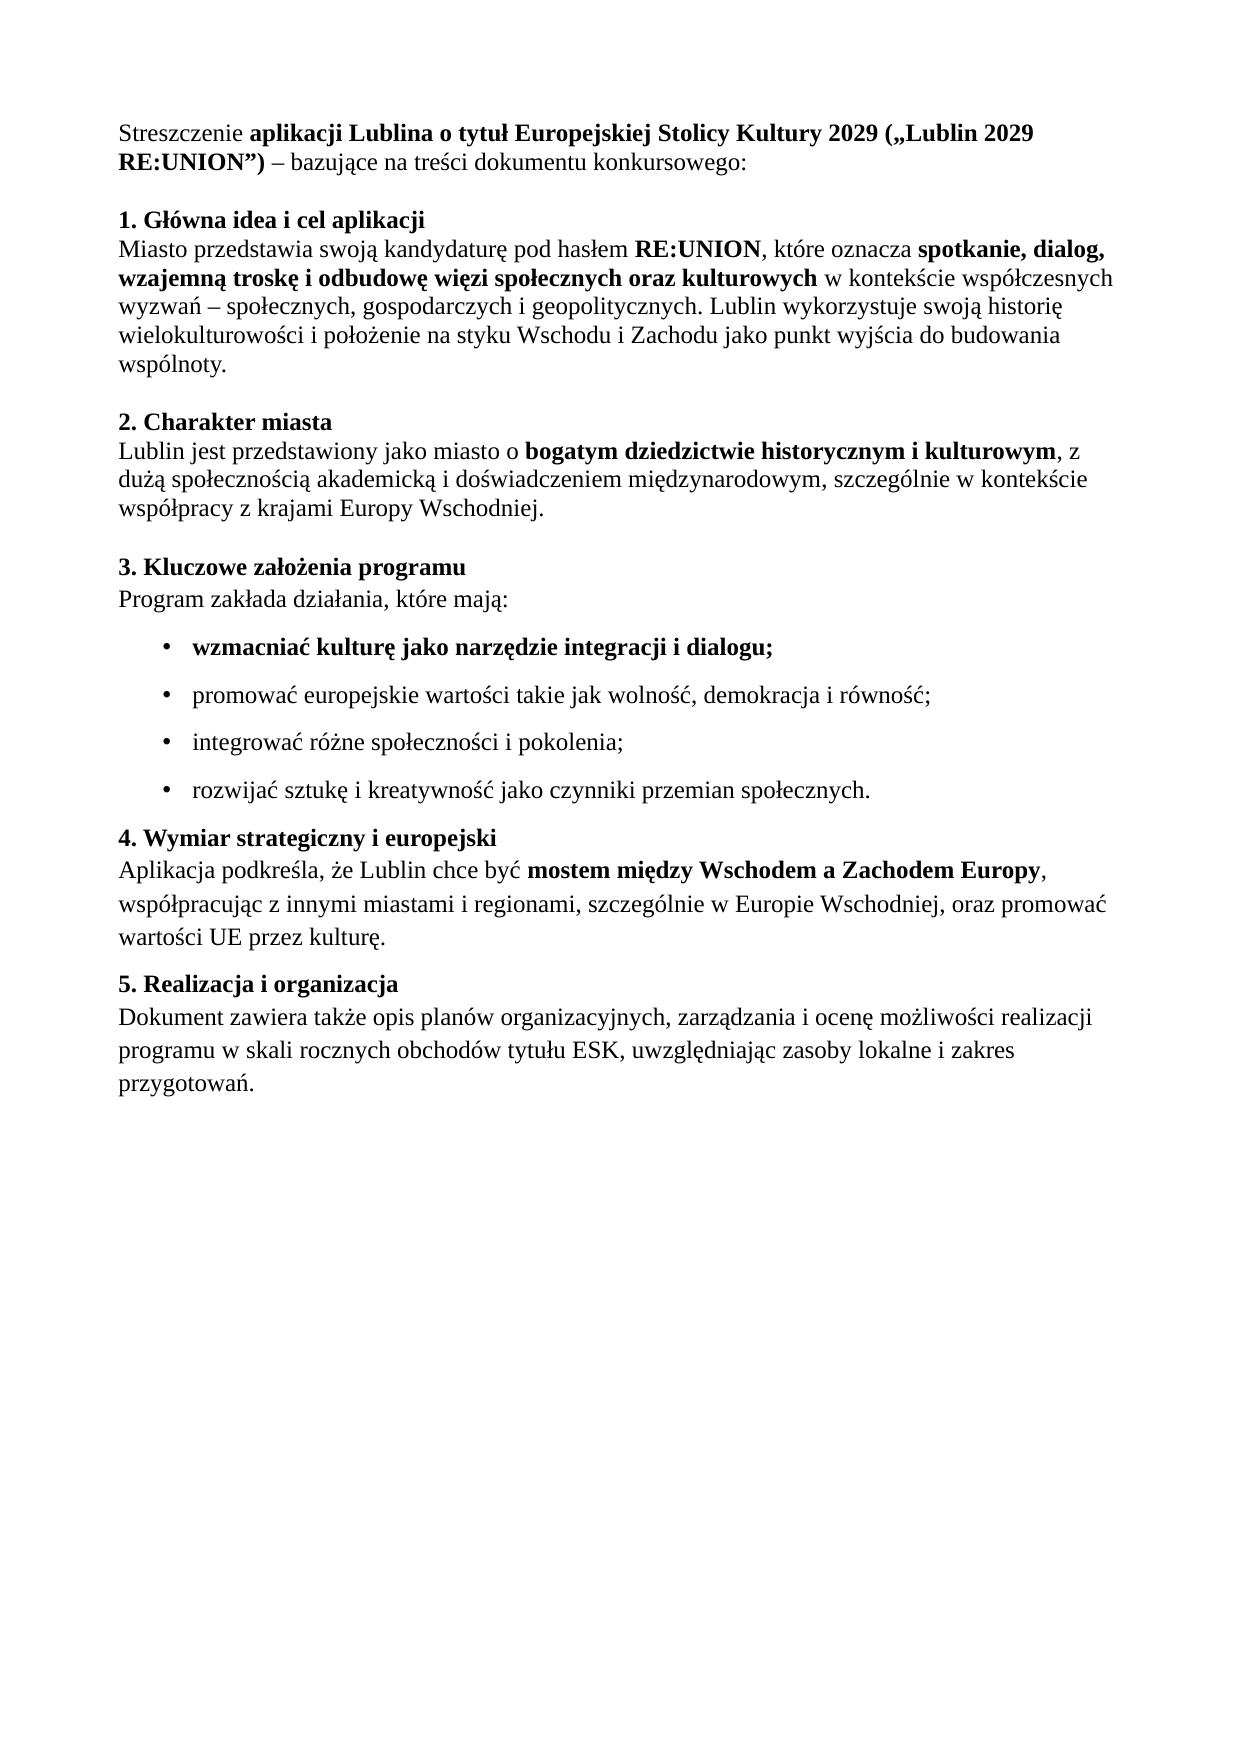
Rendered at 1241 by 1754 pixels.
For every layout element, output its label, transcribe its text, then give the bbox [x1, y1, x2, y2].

text 3. Kluczowe założenia programu Program zakłada działania, które mają: [118, 552, 1122, 613]
text 5. Realizacja i organizacja Dokument zawiera także opis planów organizacyjnych, zarządzania i ocenę możliwości realizacji programu w skali rocznych obchodów tytułu ESK, uwzględniając zasoby lokalne i zakres przygotowań. [118, 969, 1122, 1097]
text Streszczenie aplikacji Lublina o tytuł Europejskiej Stolicy Kultury 2029 („Lublin 2029 RE:UNION”) – bazujące na treści dokumentu konkursowego: [118, 118, 1122, 176]
list integrować różne społeczności i pokolenia; [162, 727, 1122, 756]
list rozwijać sztukę i kreatywność jako czynniki przemian społecznych. [162, 775, 1122, 804]
list promować europejskie wartości takie jak wolność, demokracja i równość; [162, 680, 1122, 708]
text 2. Charakter miasta Lublin jest przedstawiony jako miasto o bogatym dziedzictwie historycznym i kulturowym, z dużą społecznością akademicką i doświadczeniem międzynarodowym, szczególnie w kontekście współpracy z krajami Europy Wschodniej. [118, 407, 1122, 522]
list wzmacniać kulturę jako narzędzie integracji i dialogu; [162, 632, 1122, 661]
text 1. Główna idea i cel aplikacji Miasto przedstawia swoją kandydaturę pod hasłem RE:UNION, które oznacza spotkanie, dialog, wzajemną troskę i odbudowę więzi społecznych oraz kulturowych w kontekście współczesnych wyzwań – społecznych, gospodarczych i geopolitycznych. Lublin wykorzystuje swoją historię wielokulturowości i położenie na styku Wschodu i Zachodu jako punkt wyjścia do budowania wspólnoty. [118, 205, 1122, 378]
text 4. Wymiar strategiczny i europejski Aplikacja podkreśla, że Lublin chce być mostem między Wschodem a Zachodem Europy, współpracując z innymi miastami i regionami, szczególnie w Europie Wschodniej, oraz promować wartości UE przez kulturę. [118, 823, 1122, 950]
